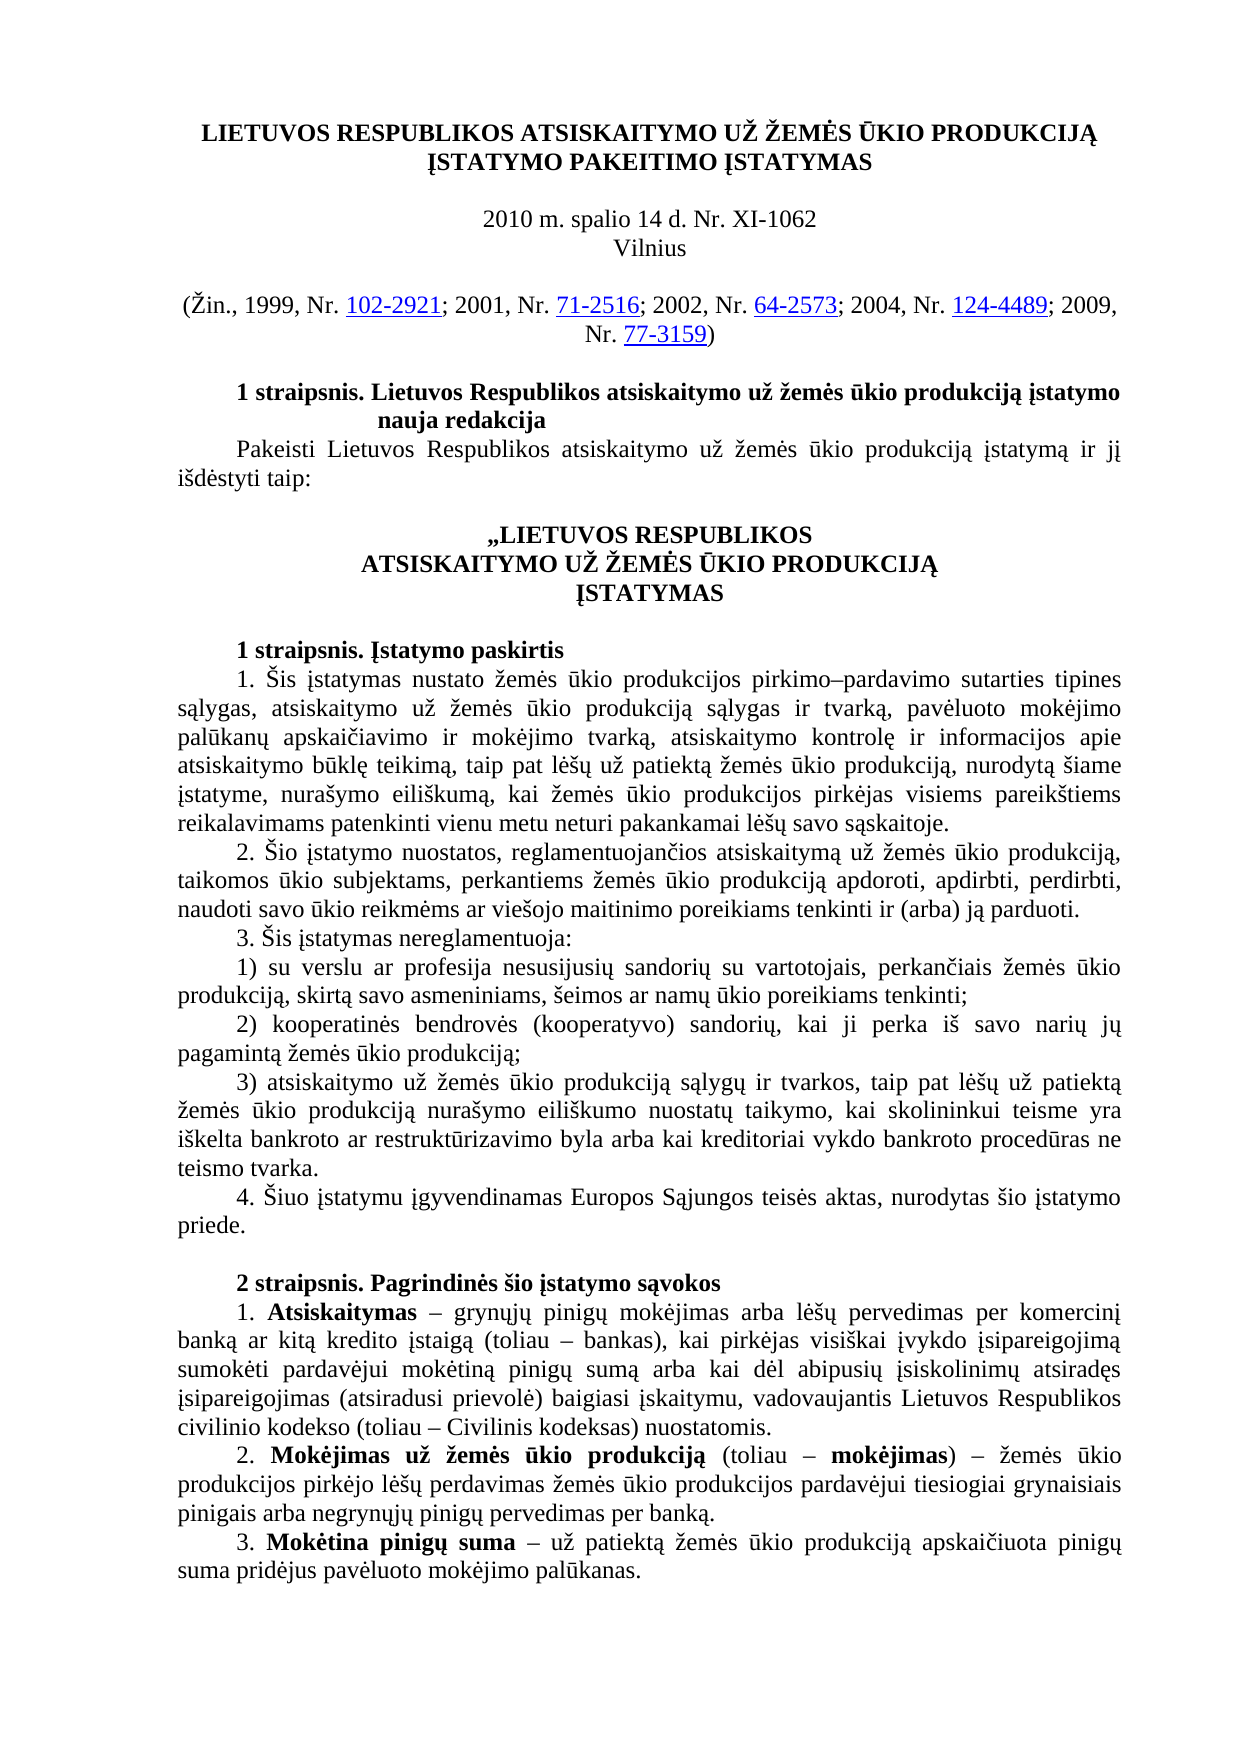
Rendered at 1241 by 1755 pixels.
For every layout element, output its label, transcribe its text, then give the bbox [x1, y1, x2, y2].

text 2) kooperatinės bendrovės (kooperatyvo) sandorių, kai ji perka iš savo narių jų pagamintą žemės ūkio produkciją; [177, 1009, 1122, 1067]
text 2. Šio įstatymo nuostatos, reglamentuojančios atsiskaitymą už žemės ūkio produkciją, taikomos ūkio subjektams, perkantiems žemės ūkio produkciją apdoroti, apdirbti, perdirbti, naudoti savo ūkio reikmėms ar viešojo maitinimo poreikiams tenkinti ir (arba) ją parduoti. [177, 837, 1122, 923]
text 1. Šis įstatymas nustato žemės ūkio produkcijos pirkimo–pardavimo sutarties tipines sąlygas, atsiskaitymo už žemės ūkio produkciją sąlygas ir tvarką, pavėluoto mokėjimo palūkanų apskaičiavimo ir mokėjimo tvarką, atsiskaitymo kontrolę ir informacijos apie atsiskaitymo būklę teikimą, taip pat lėšų už patiektą žemės ūkio produkciją, nurodytą šiame įstatyme, nurašymo eiliškumą, kai žemės ūkio produkcijos pirkėjas visiems pareikštiems reikalavimams patenkinti vienu metu neturi pakankamai lėšų savo sąskaitoje. [177, 664, 1122, 837]
text 2. Mokėjimas už žemės ūkio produkciją (toliau – mokėjimas) – žemės ūkio produkcijos pirkėjo lėšų perdavimas žemės ūkio produkcijos pardavėjui tiesiogiai grynaisiais pinigais arba negrynųjų pinigų pervedimas per banką. [177, 1441, 1122, 1527]
text ĮSTATYMAS [177, 578, 1122, 607]
text ATSISKAITYMO UŽ ŽEMĖS ŪKIO PRODUKCIJĄ [177, 549, 1122, 578]
text „LIETUVOS RESPUBLIKOS [177, 521, 1122, 549]
text Vilnius [177, 233, 1122, 262]
text 4. Šiuo įstatymu įgyvendinamas Europos Sąjungos teisės aktas, nurodytas šio įstatymo priede. [177, 1182, 1122, 1239]
text 3. Šis įstatymas nereglamentuoja: [177, 923, 1122, 952]
text LIETUVOS RESPUBLIKOS ATSISKAITYMO UŽ ŽEMĖS ŪKIO PRODUKCIJĄ ĮSTATYMO PAKEITIMO ĮSTATYMAS [177, 118, 1122, 176]
text 1) su verslu ar profesija nesusijusių sandorių su vartotojais, perkančiais žemės ūkio produkciją, skirtą savo asmeniniams, šeimos ar namų ūkio poreikiams tenkinti; [177, 952, 1122, 1009]
text (Žin., 1999, Nr. 102-2921; 2001, Nr. 71-2516; 2002, Nr. 64-2573; 2004, Nr. 124-4489; 2009, Nr. 77-3159) [177, 291, 1122, 348]
text 1. Atsiskaitymas – grynųjų pinigų mokėjimas arba lėšų pervedimas per komercinį banką ar kitą kredito įstaigą (toliau – bankas), kai pirkėjas visiškai įvykdo įsipareigojimą sumokėti pardavėjui mokėtiną pinigų sumą arba kai dėl abipusių įsiskolinimų atsiradęs įsipareigojimas (atsiradusi prievolė) baigiasi įskaitymu, vadovaujantis Lietuvos Respublikos civilinio kodekso (toliau – Civilinis kodeksas) nuostatomis. [177, 1297, 1122, 1441]
text 1 straipsnis. Įstatymo paskirtis [177, 636, 1122, 664]
text 1 straipsnis. Lietuvos Respublikos atsiskaitymo už žemės ūkio produkciją įstatymo nauja redakcija [236, 377, 1122, 434]
text Pakeisti Lietuvos Respublikos atsiskaitymo už žemės ūkio produkciją įstatymą ir jį išdėstyti taip: [177, 434, 1122, 492]
text 2 straipsnis. Pagrindinės šio įstatymo sąvokos [177, 1268, 1122, 1297]
text 3) atsiskaitymo už žemės ūkio produkciją sąlygų ir tvarkos, taip pat lėšų už patiektą žemės ūkio produkciją nurašymo eiliškumo nuostatų taikymo, kai skolininkui teisme yra iškelta bankroto ar restruktūrizavimo byla arba kai kreditoriai vykdo bankroto procedūras ne teismo tvarka. [177, 1067, 1122, 1182]
text 3. Mokėtina pinigų suma – už patiektą žemės ūkio produkciją apskaičiuota pinigų suma pridėjus pavėluoto mokėjimo palūkanas. [177, 1527, 1122, 1584]
text 2010 m. spalio 14 d. Nr. XI-1062 [177, 204, 1122, 233]
